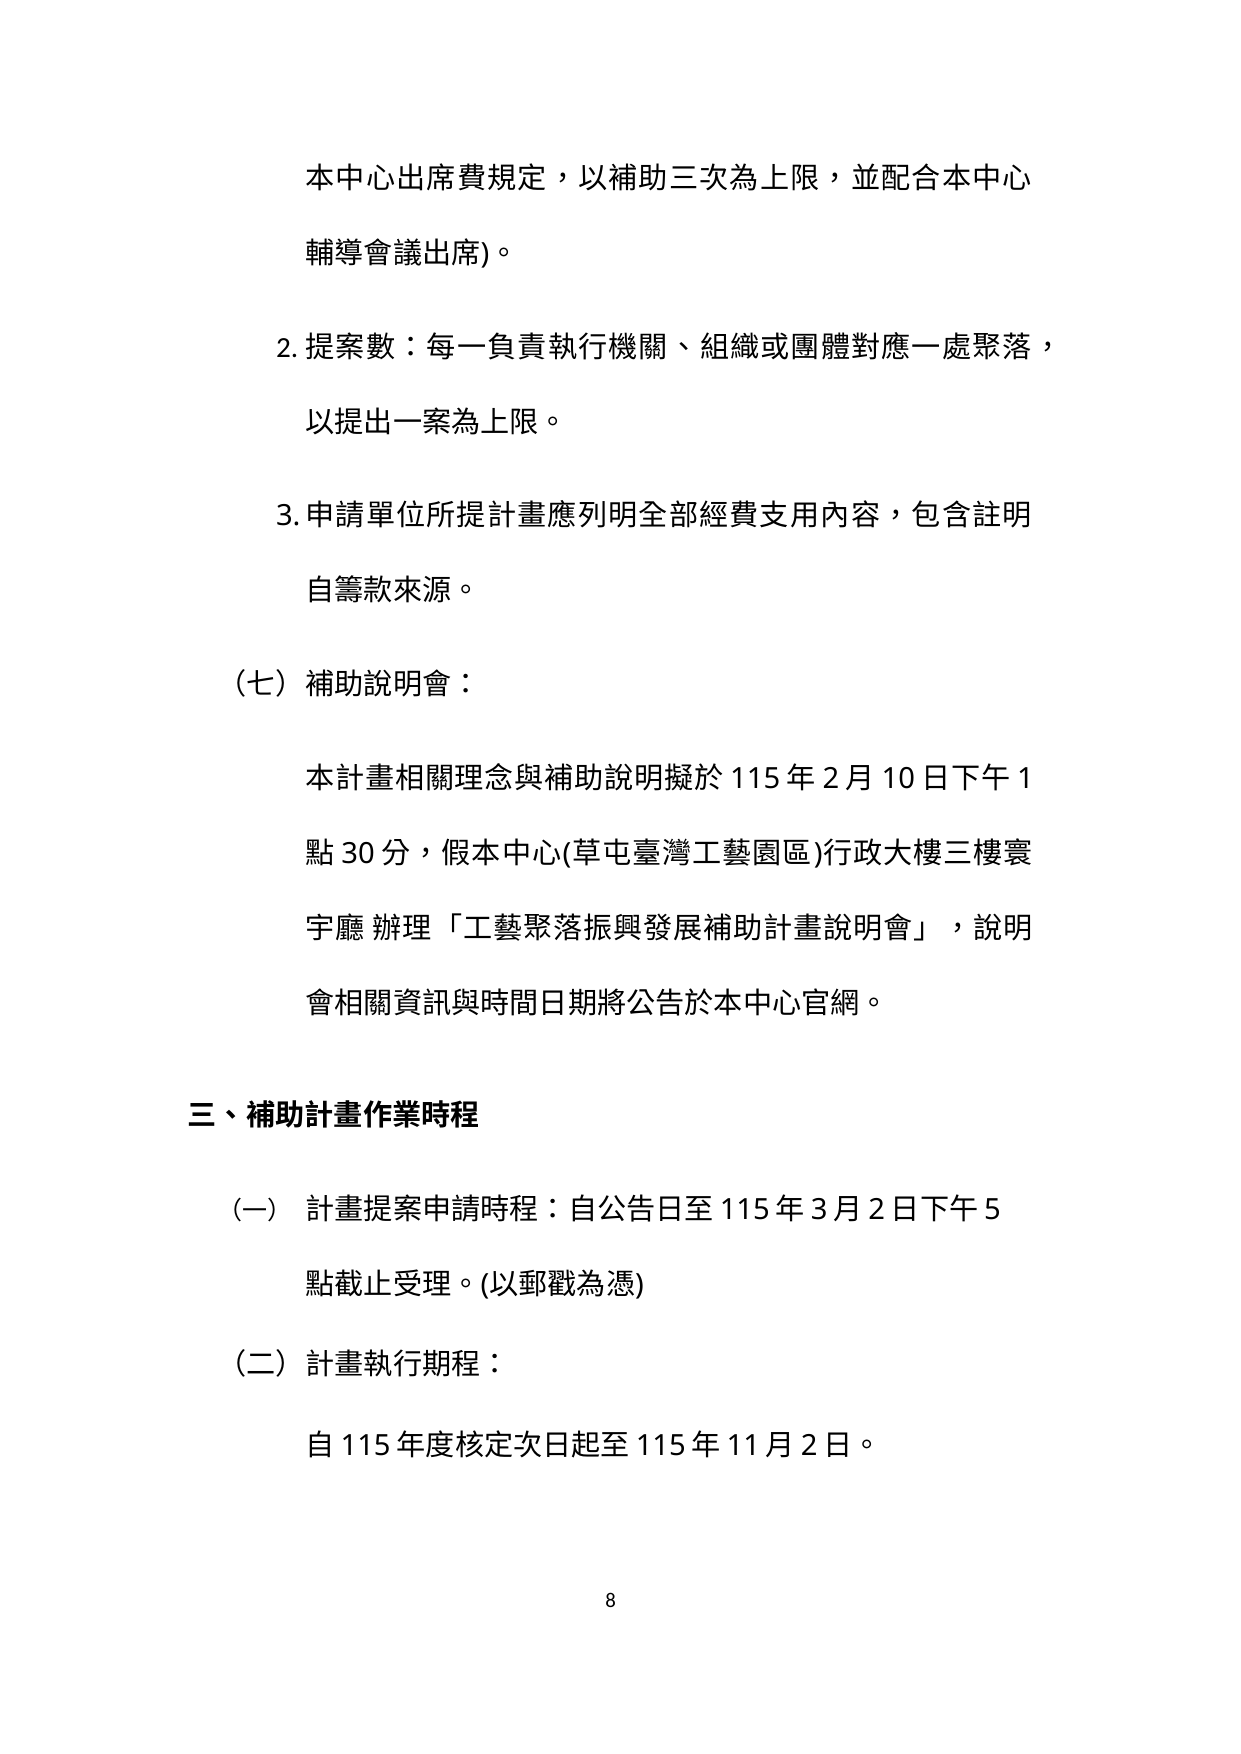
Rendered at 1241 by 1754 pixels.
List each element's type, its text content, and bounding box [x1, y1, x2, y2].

list 補助說明會： [217, 644, 1034, 719]
list 本中心出席費規定，以補助三次為上限，並配合本中心輔導會議出席)。 [276, 138, 1034, 288]
list 補助計畫作業時程 [187, 1076, 1034, 1151]
list 提案數：每一負責執行機關、組織或團體對應一處聚落，以提出一案為上限。 [276, 307, 1034, 457]
list 計畫提案申請時程：自公告日至115年3月2日下午5點截止受理。(以郵戳為憑) [217, 1169, 1034, 1319]
list 本計畫相關理念與補助說明擬於115年2月10日下午1點30分，假本中心(草屯臺灣工藝園區)行政大樓三樓寰宇廳 辦理「工藝聚落振興發展補助計畫說明會」，說明會相關資訊與時間日期將公告於本中心官網。 [305, 738, 1034, 1038]
list 計畫執行期程： [217, 1324, 1034, 1399]
list 申請單位所提計畫應列明全部經費支用內容，包含註明自籌款來源。 [276, 476, 1034, 626]
list 自115年度核定次日起至115年11月2日。 [305, 1405, 1034, 1480]
